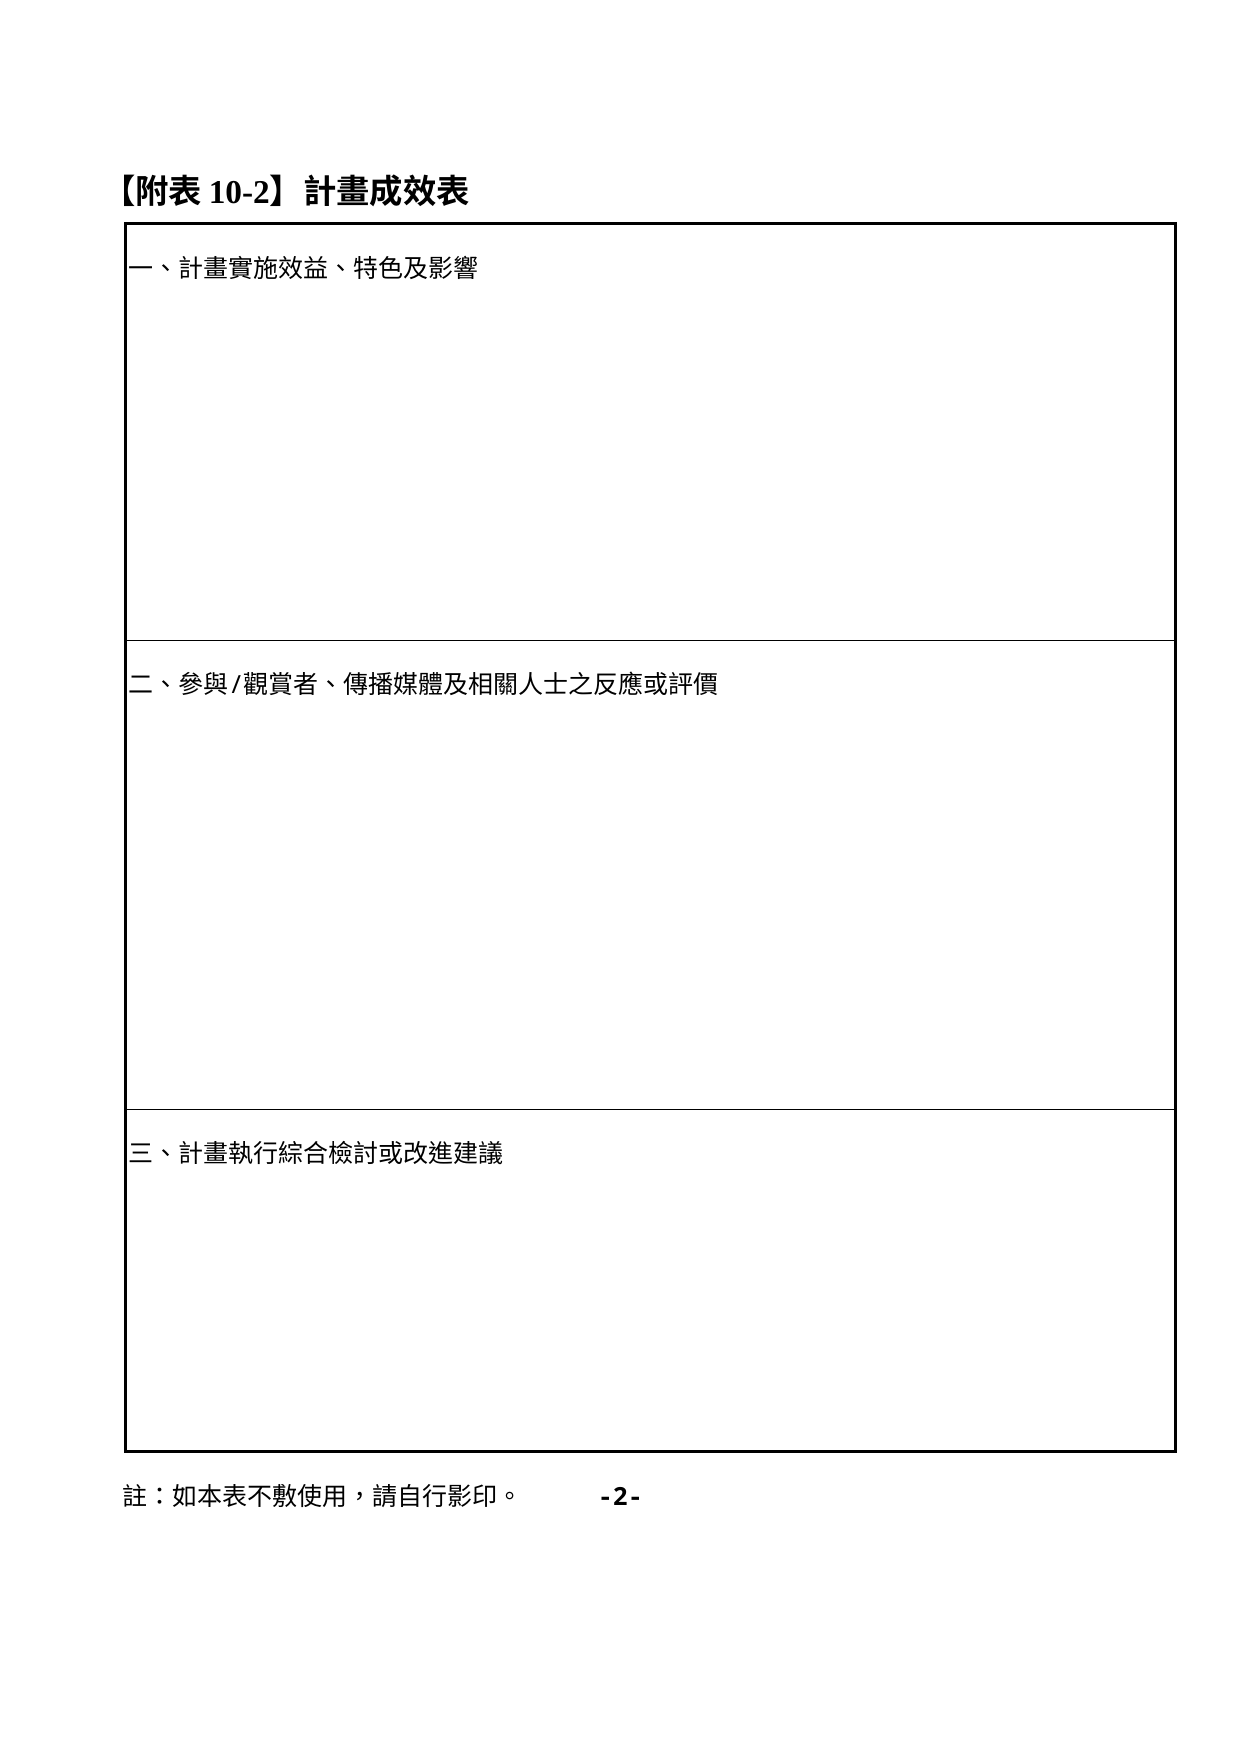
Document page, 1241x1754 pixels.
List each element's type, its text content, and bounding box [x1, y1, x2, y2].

text 【附表10-2】計畫成效表 [60, 147, 1116, 209]
table_cell 三、計畫執行綜合檢討或改進建議 [127, 1110, 1174, 1450]
text 註：如本表不敷使用，請自行影印。 -2- [60, 1453, 1110, 1515]
table_cell 二、參與/觀賞者、傳播媒體及相關人士之反應或評價 [127, 641, 1174, 1108]
table_header 一、計畫實施效益、特色及影響 [127, 225, 1174, 640]
